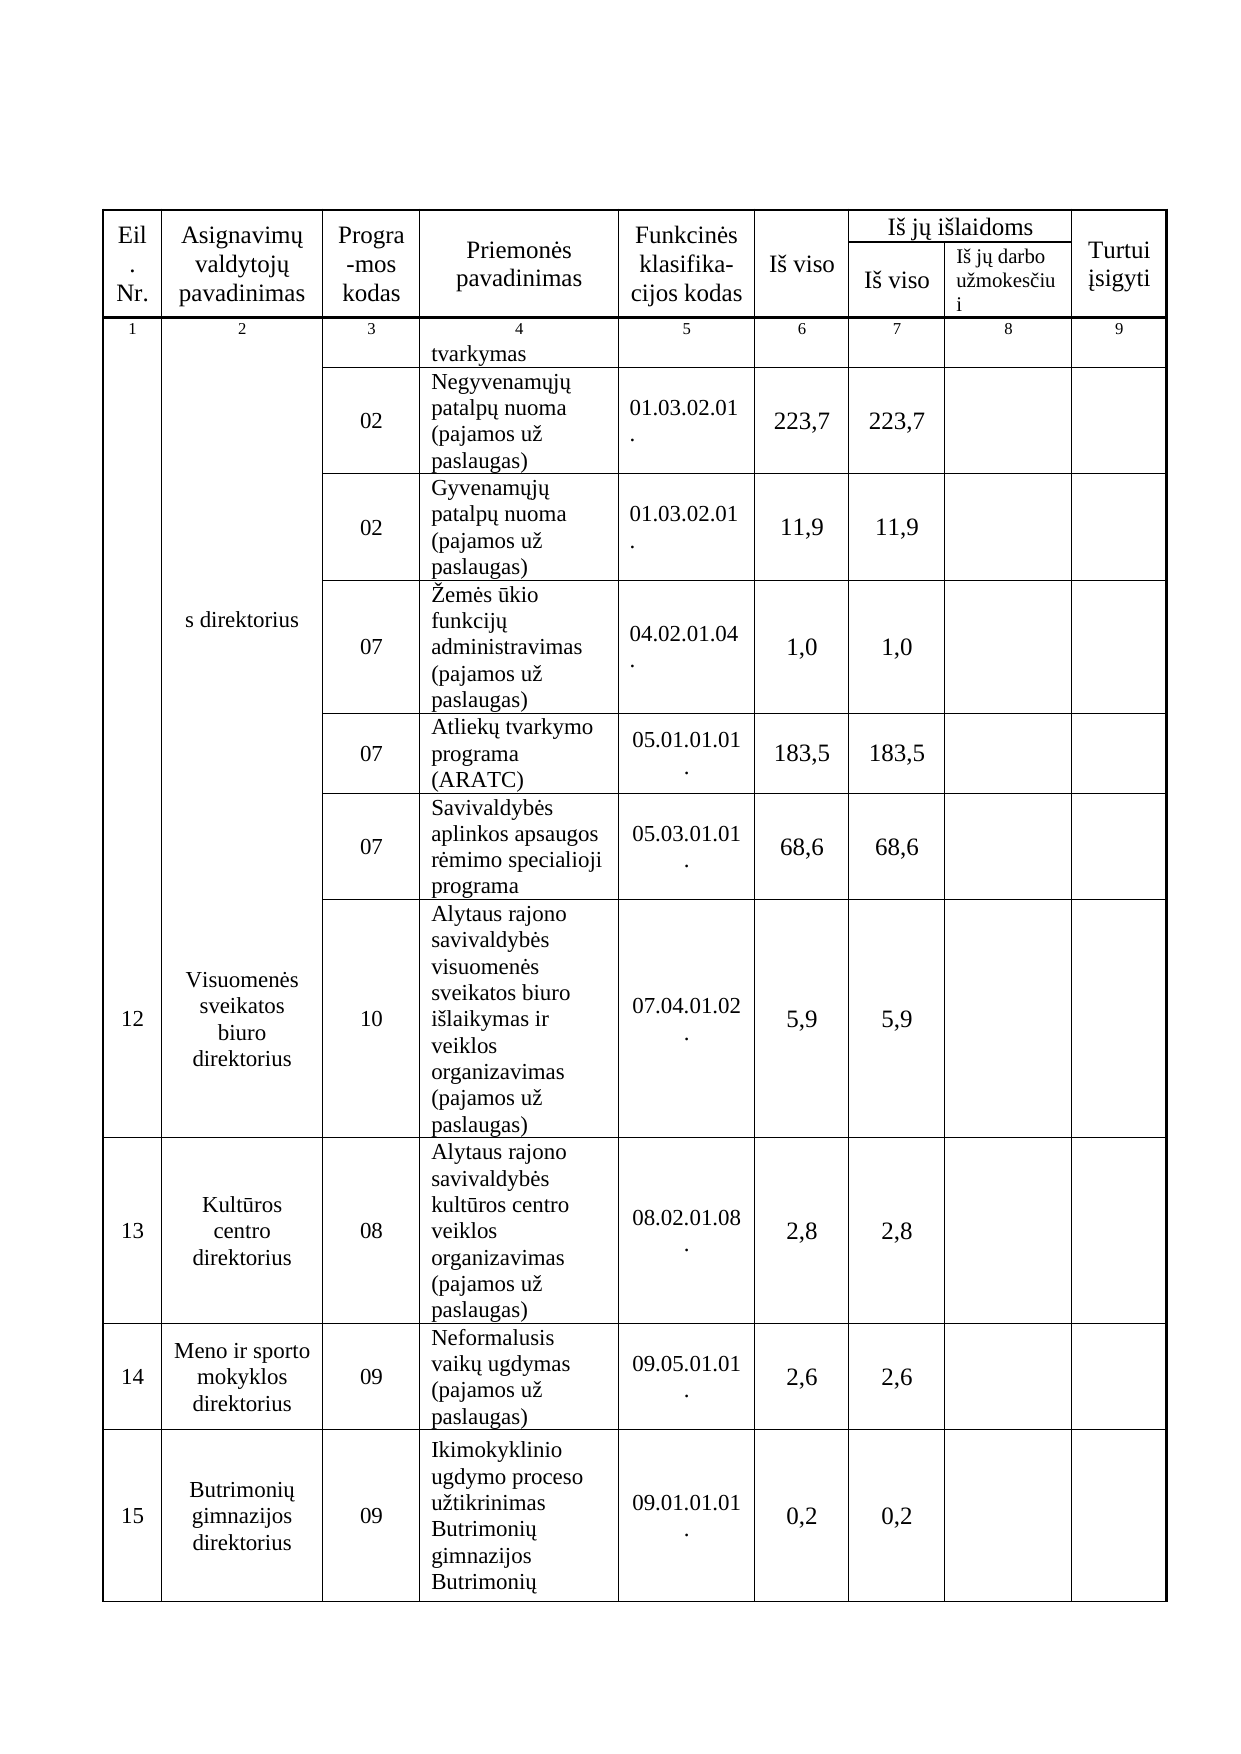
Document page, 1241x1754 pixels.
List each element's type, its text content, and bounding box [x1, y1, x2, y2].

table_cell 07 [323, 581, 419, 712]
table_cell 2,8 [755, 1138, 848, 1323]
table_cell [945, 714, 1071, 792]
table_cell 14 [104, 1324, 161, 1429]
table_cell 08 [323, 1138, 419, 1323]
table_cell 09.05.01.01. [619, 1324, 754, 1429]
table_cell 2,6 [755, 1324, 848, 1429]
table_cell 01.03.02.01. [619, 474, 754, 579]
table_cell Ikimokyklinio ugdymo proceso užtikrinimas Butrimonių gimnazijos Butrimonių [420, 1430, 618, 1601]
table_cell Alytaus rajono savivaldybės kultūros centro veiklos organizavimas (pajamos už paslaugas) [420, 1138, 618, 1323]
table_cell 04.02.01.04. [619, 581, 754, 712]
table_cell 10 [323, 900, 419, 1137]
table_cell 3 [323, 319, 419, 338]
table_cell [945, 1138, 1071, 1323]
table_cell Alytaus rajono savivaldybės visuomenės sveikatos biuro išlaikymas ir veiklos organizavimas (pajamos už paslaugas) [420, 900, 618, 1137]
table_cell 12 [104, 899, 161, 1137]
table_cell 1,0 [755, 581, 848, 712]
table_cell Butrimonių gimnazijos direktorius [162, 1430, 322, 1601]
table_cell 6 [755, 319, 848, 338]
table_cell 02 [323, 368, 419, 473]
table_cell 68,6 [755, 794, 848, 899]
table_cell 09 [323, 1430, 419, 1601]
table_cell 2,8 [849, 1138, 944, 1323]
table_cell 07 [323, 714, 419, 792]
table_cell 09 [323, 1324, 419, 1429]
table_cell [1072, 714, 1165, 792]
table_cell 5,9 [849, 900, 944, 1137]
table_cell 183,5 [849, 714, 944, 792]
table_header Iš viso [755, 211, 848, 316]
table_cell 1,0 [849, 581, 944, 712]
table_cell 02 [323, 474, 419, 579]
table_cell 05.03.01.01. [619, 794, 754, 899]
table_cell Neformalusis vaikų ugdymas (pajamos už paslaugas) [420, 1324, 618, 1429]
table_cell tvarkymas [420, 338, 618, 367]
table_cell 13 [104, 1138, 161, 1323]
table_cell [1072, 581, 1165, 712]
table_header Iš jų išlaidoms [849, 211, 1071, 241]
table_header Eil. Nr. [104, 211, 161, 316]
table_cell 8 [945, 319, 1071, 338]
table_cell 07 [323, 794, 419, 899]
table_cell 9 [1072, 319, 1165, 338]
table_cell 0,2 [849, 1430, 944, 1601]
table_cell [945, 338, 1071, 367]
table_cell Negyvenamųjų patalpų nuoma (pajamos už paslaugas) [420, 368, 618, 473]
table_cell 2 [162, 319, 322, 338]
table_cell [1072, 338, 1165, 367]
table_cell Žemės ūkio funkcijų administravimas (pajamos už paslaugas) [420, 581, 618, 712]
table_cell s direktorius [162, 338, 322, 899]
table_cell 223,7 [755, 368, 848, 473]
table_cell [1072, 1324, 1165, 1429]
table_cell 11,9 [849, 474, 944, 579]
table_cell [1072, 474, 1165, 579]
table_cell [945, 1324, 1071, 1429]
table_cell 68,6 [849, 794, 944, 899]
table_cell 7 [849, 319, 944, 338]
table_cell 5,9 [755, 900, 848, 1137]
table_cell 4 [420, 319, 618, 338]
table_cell 5 [619, 319, 754, 338]
table_cell 1 [104, 319, 161, 338]
table_cell [945, 474, 1071, 579]
table_cell Atliekų tvarkymo programa (ARATC) [420, 714, 618, 792]
table_cell [104, 338, 161, 899]
table_cell [1072, 1138, 1165, 1323]
table_cell [945, 368, 1071, 473]
table_cell 01.03.02.01. [619, 368, 754, 473]
table_cell [945, 900, 1071, 1137]
table_cell [1072, 1430, 1165, 1601]
table_cell [1072, 368, 1165, 473]
table_header Asignavimų valdytojų pavadinimas [162, 211, 322, 316]
table_cell 223,7 [849, 368, 944, 473]
table_cell 15 [104, 1430, 161, 1601]
table_cell Kultūros centro direktorius [162, 1138, 322, 1323]
table_cell Meno ir sporto mokyklos direktorius [162, 1324, 322, 1429]
table_cell 07.04.01.02. [619, 900, 754, 1137]
table_cell [755, 338, 848, 367]
table_cell [323, 338, 419, 367]
table_cell [945, 1430, 1071, 1601]
table_cell 11,9 [755, 474, 848, 579]
table_cell [1072, 794, 1165, 899]
table_cell 2,6 [849, 1324, 944, 1429]
table_cell [619, 338, 754, 367]
table_cell [945, 581, 1071, 712]
table_cell Gyvenamųjų patalpų nuoma (pajamos už paslaugas) [420, 474, 618, 579]
table_cell [945, 794, 1071, 899]
table_header Progra-mos kodas [323, 211, 419, 316]
table_cell 183,5 [755, 714, 848, 792]
table_cell [1072, 900, 1165, 1137]
table_header Turtui įsigyti [1072, 211, 1165, 316]
table_cell [849, 338, 944, 367]
table_cell 09.01.01.01. [619, 1430, 754, 1601]
table_cell 05.01.01.01. [619, 714, 754, 792]
table_cell Visuomenės sveikatos biuro direktorius [162, 899, 322, 1137]
table_header Priemonės pavadinimas [420, 211, 618, 316]
table_cell 0,2 [755, 1430, 848, 1601]
table_cell Iš viso [849, 243, 944, 316]
table_header Funkcinės klasifika-cijos kodas [619, 211, 754, 316]
table_cell Savivaldybės aplinkos apsaugos rėmimo specialioji programa [420, 794, 618, 899]
table_cell 08.02.01.08. [619, 1138, 754, 1323]
table_cell Iš jų darbo užmokesčiui [945, 243, 1071, 316]
